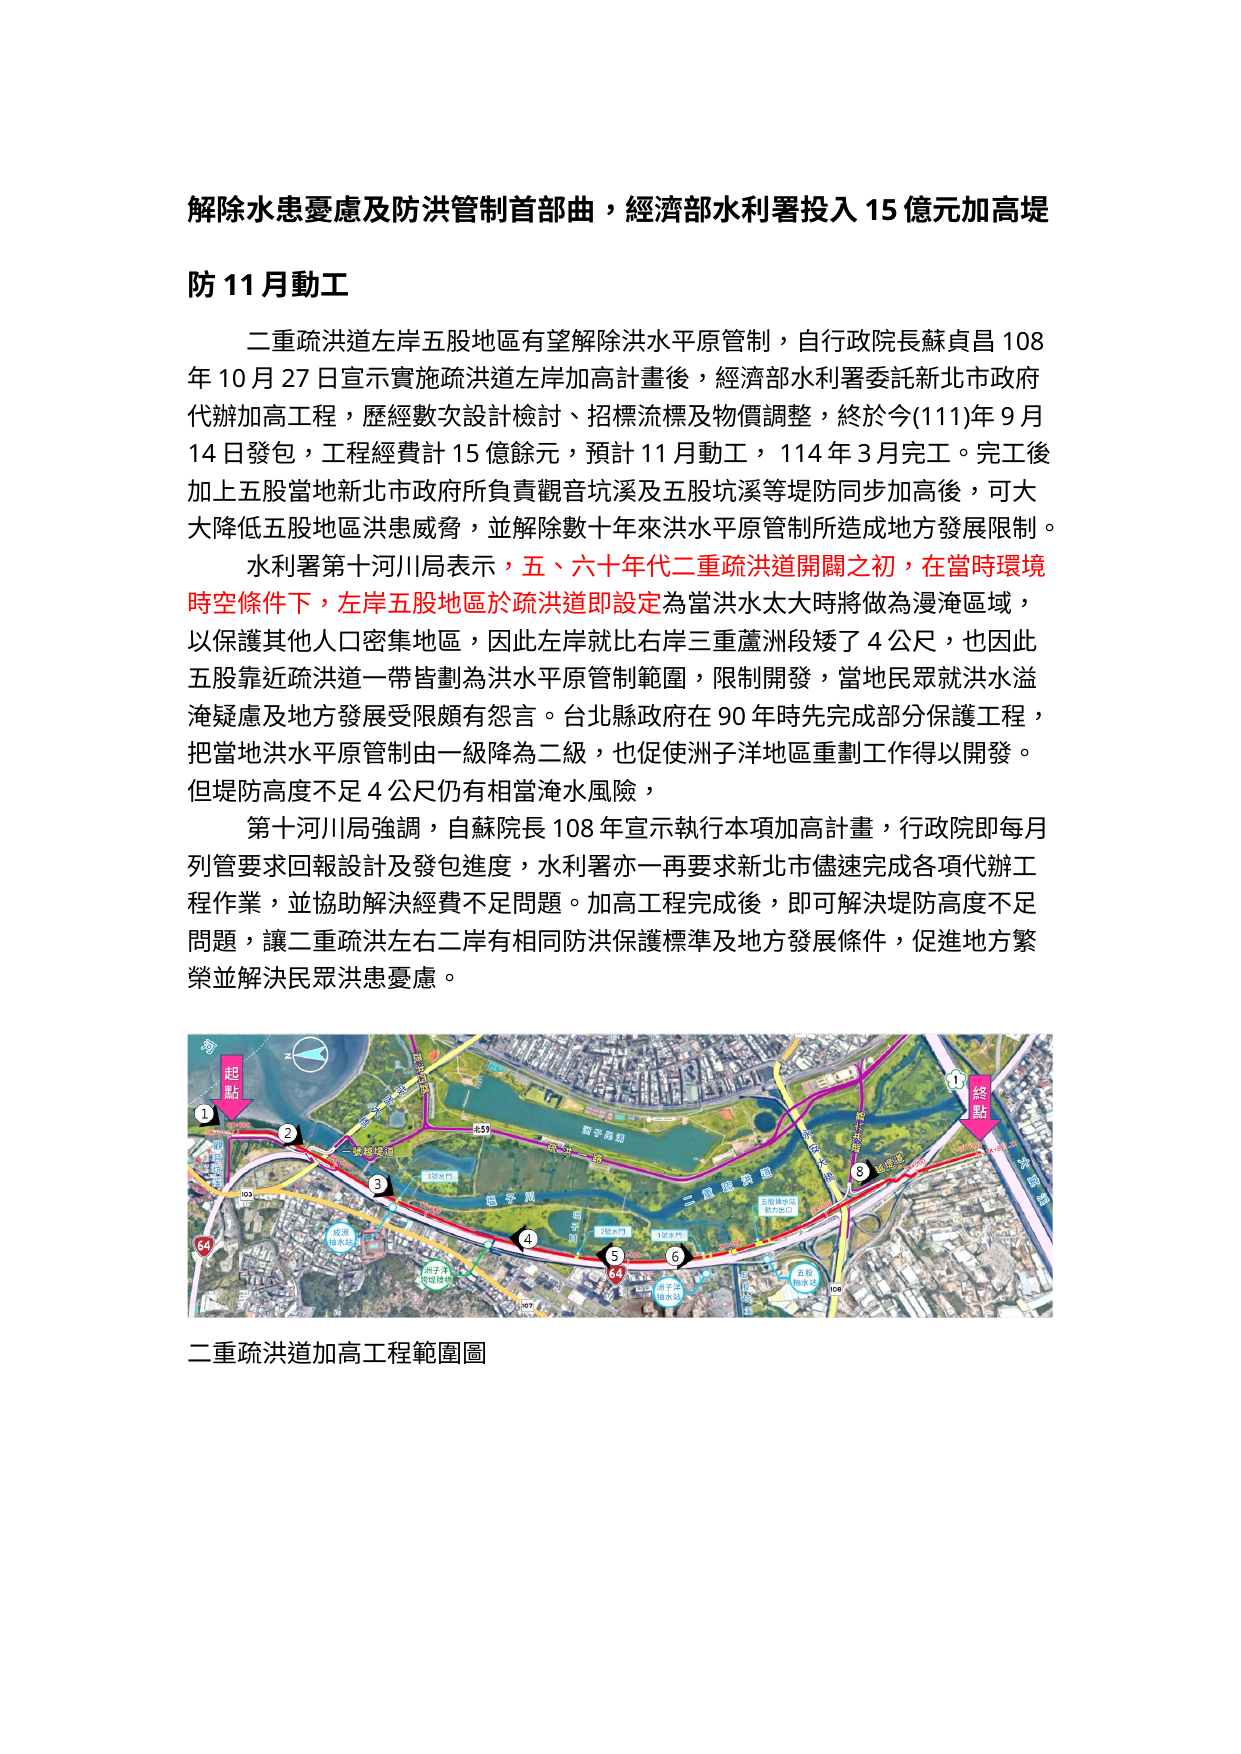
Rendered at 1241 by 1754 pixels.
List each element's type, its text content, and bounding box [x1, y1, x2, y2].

text 二重疏洪道左岸五股地區有望解除洪水平原管制，自行政院長蘇貞昌108年10月27日宣示實施疏洪道左岸加高計畫後，經濟部水利署委託新北市政府代辦加高工程，歷經數次設計檢討、招標流標及物價調整，終於今(111)年9月14日發包，工程經費計15億餘元，預計11月動工， 114年3月完工。完工後加上五股當地新北市政府所負責觀音坑溪及五股坑溪等堤防同步加高後，可大大降低五股地區洪患威脅，並解除數十年來洪水平原管制所造成地方發展限制。 [187, 314, 1053, 539]
text 解除水患憂慮及防洪管制首部曲，經濟部水利署投入15億元加高堤防11月動工 [187, 164, 1053, 314]
picture [187, 1033, 1053, 1318]
text 第十河川局強調，自蘇院長108年宣示執行本項加高計畫，行政院即每月列管要求回報設計及發包進度，水利署亦一再要求新北市儘速完成各項代辦工程作業，並協助解決經費不足問題。加高工程完成後，即可解決堤防高度不足問題，讓二重疏洪左右二岸有相同防洪保護標準及地方發展條件，促進地方繁榮並解決民眾洪患憂慮。 [187, 802, 1053, 989]
text 水利署第十河川局表示，五、六十年代二重疏洪道開闢之初，在當時環境時空條件下，左岸五股地區於疏洪道即設定為當洪水太大時將做為漫淹區域，以保護其他人口密集地區，因此左岸就比右岸三重蘆洲段矮了4公尺，也因此五股靠近疏洪道一帶皆劃為洪水平原管制範圍，限制開發，當地民眾就洪水溢淹疑慮及地方發展受限頗有怨言。台北縣政府在90年時先完成部分保護工程，把當地洪水平原管制由一級降為二級，也促使洲子洋地區重劃工作得以開發。但堤防高度不足4公尺仍有相當淹水風險， [187, 539, 1053, 802]
text [187, 1027, 1053, 1033]
text 二重疏洪道加高工程範圍圖 [187, 1318, 1053, 1364]
